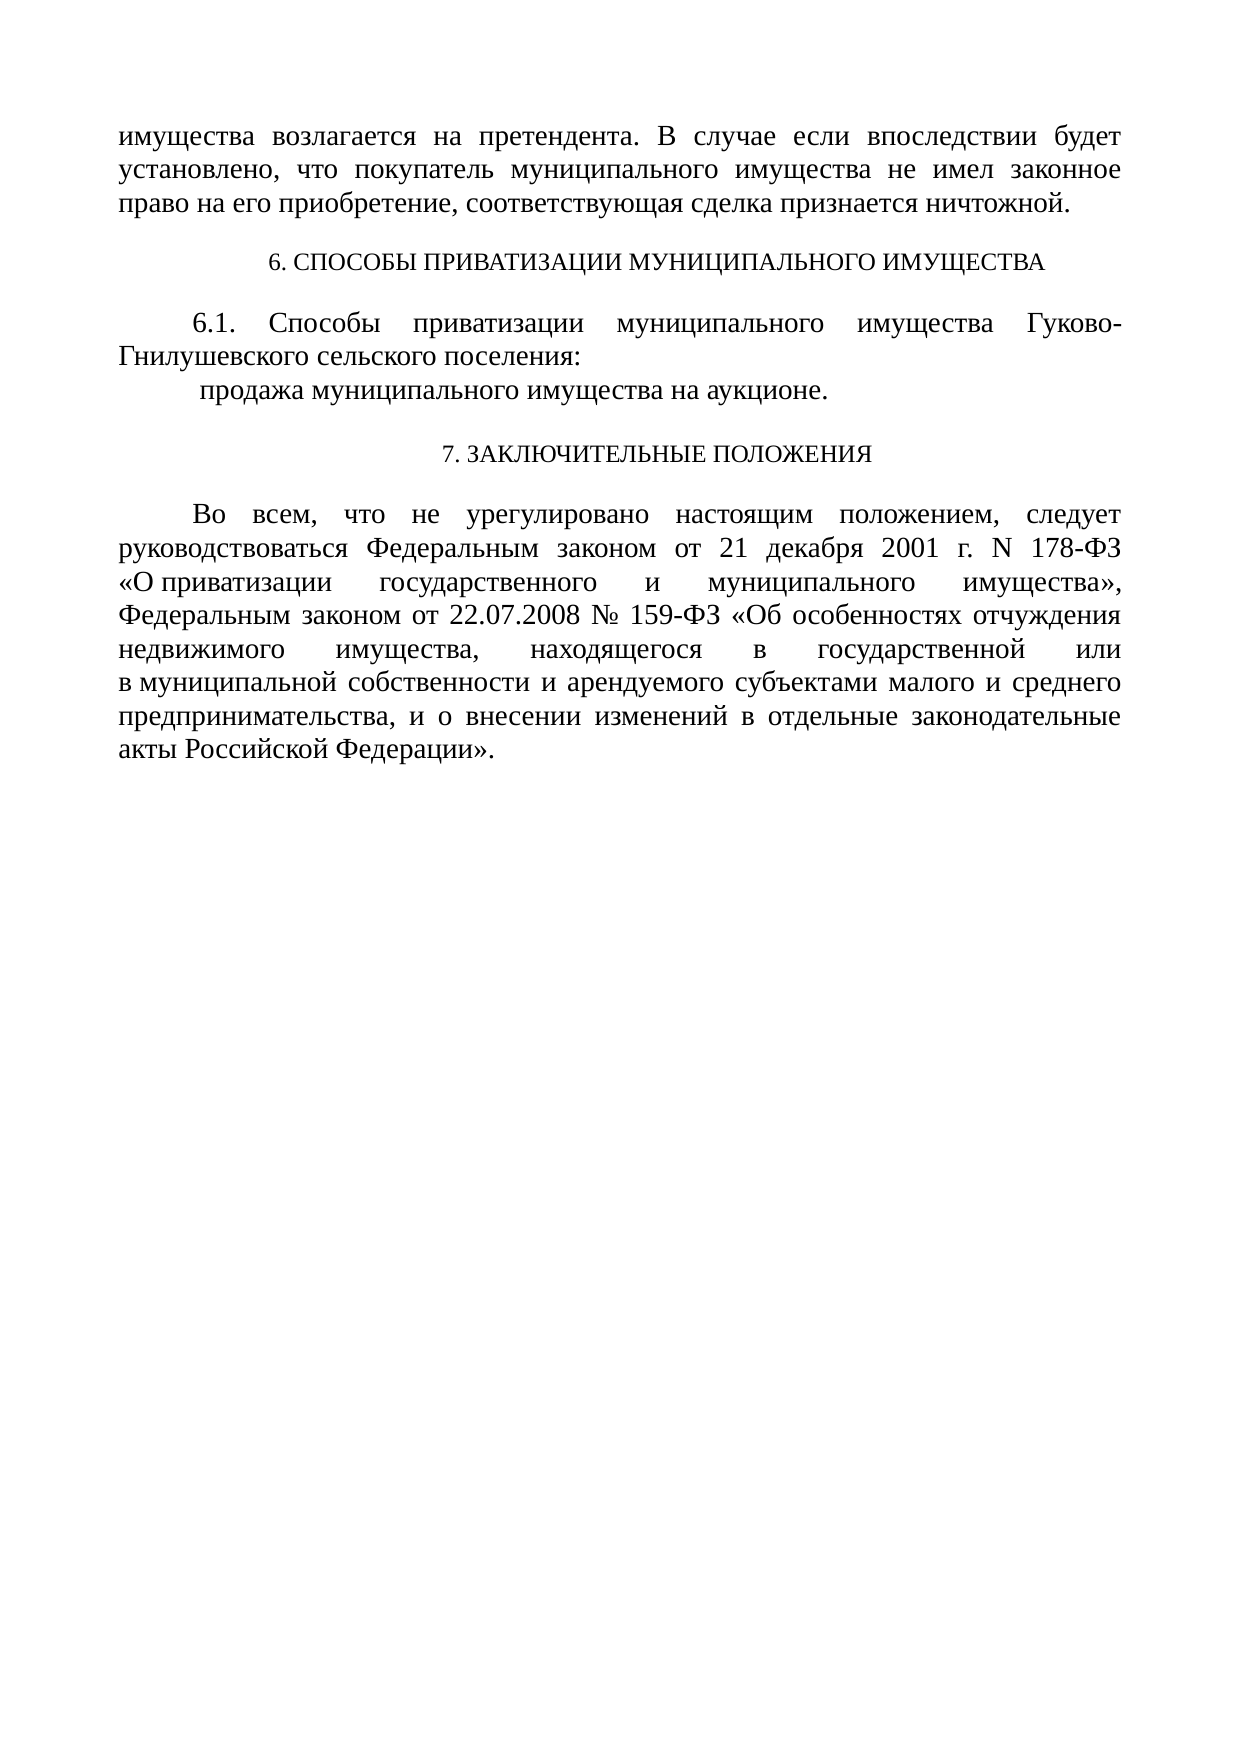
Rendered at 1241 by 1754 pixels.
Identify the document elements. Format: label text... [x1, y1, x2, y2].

text 6.1. Способы приватизации муниципального имущества Гуково-Гнилушевского сельского поселения: [118, 305, 1122, 372]
text продажа муниципального имущества на аукционе. [118, 372, 1122, 406]
text имущества возлагается на претендента. В случае если впоследствии будет установлено, что покупатель муниципального имущества не имел законное право на его приобретение, соответствующая сделка признается ничтожной. [118, 118, 1122, 219]
text 6. СПОСОБЫ ПРИВАТИЗАЦИИ МУНИЦИПАЛЬНОГО ИМУЩЕСТВА [118, 247, 1122, 276]
text 7. ЗАКЛЮЧИТЕЛЬНЫЕ ПОЛОЖЕНИЯ [118, 439, 1122, 468]
text Во всем, что не урегулировано настоящим положением, следует руководствоваться Федеральным законом от 21 декабря 2001 г. N 178-ФЗ «О приватизации государственного и муниципального имущества», Федеральным законом от 22.07.2008 № 159-ФЗ «Об особенностях отчуждения недвижимого имущества, находящегося в государственной или в муниципальной собственности и арендуемого субъектами малого и среднего предпринимательства, и о внесении изменений в отдельные законодательные акты Российской Федерации». [118, 497, 1122, 765]
